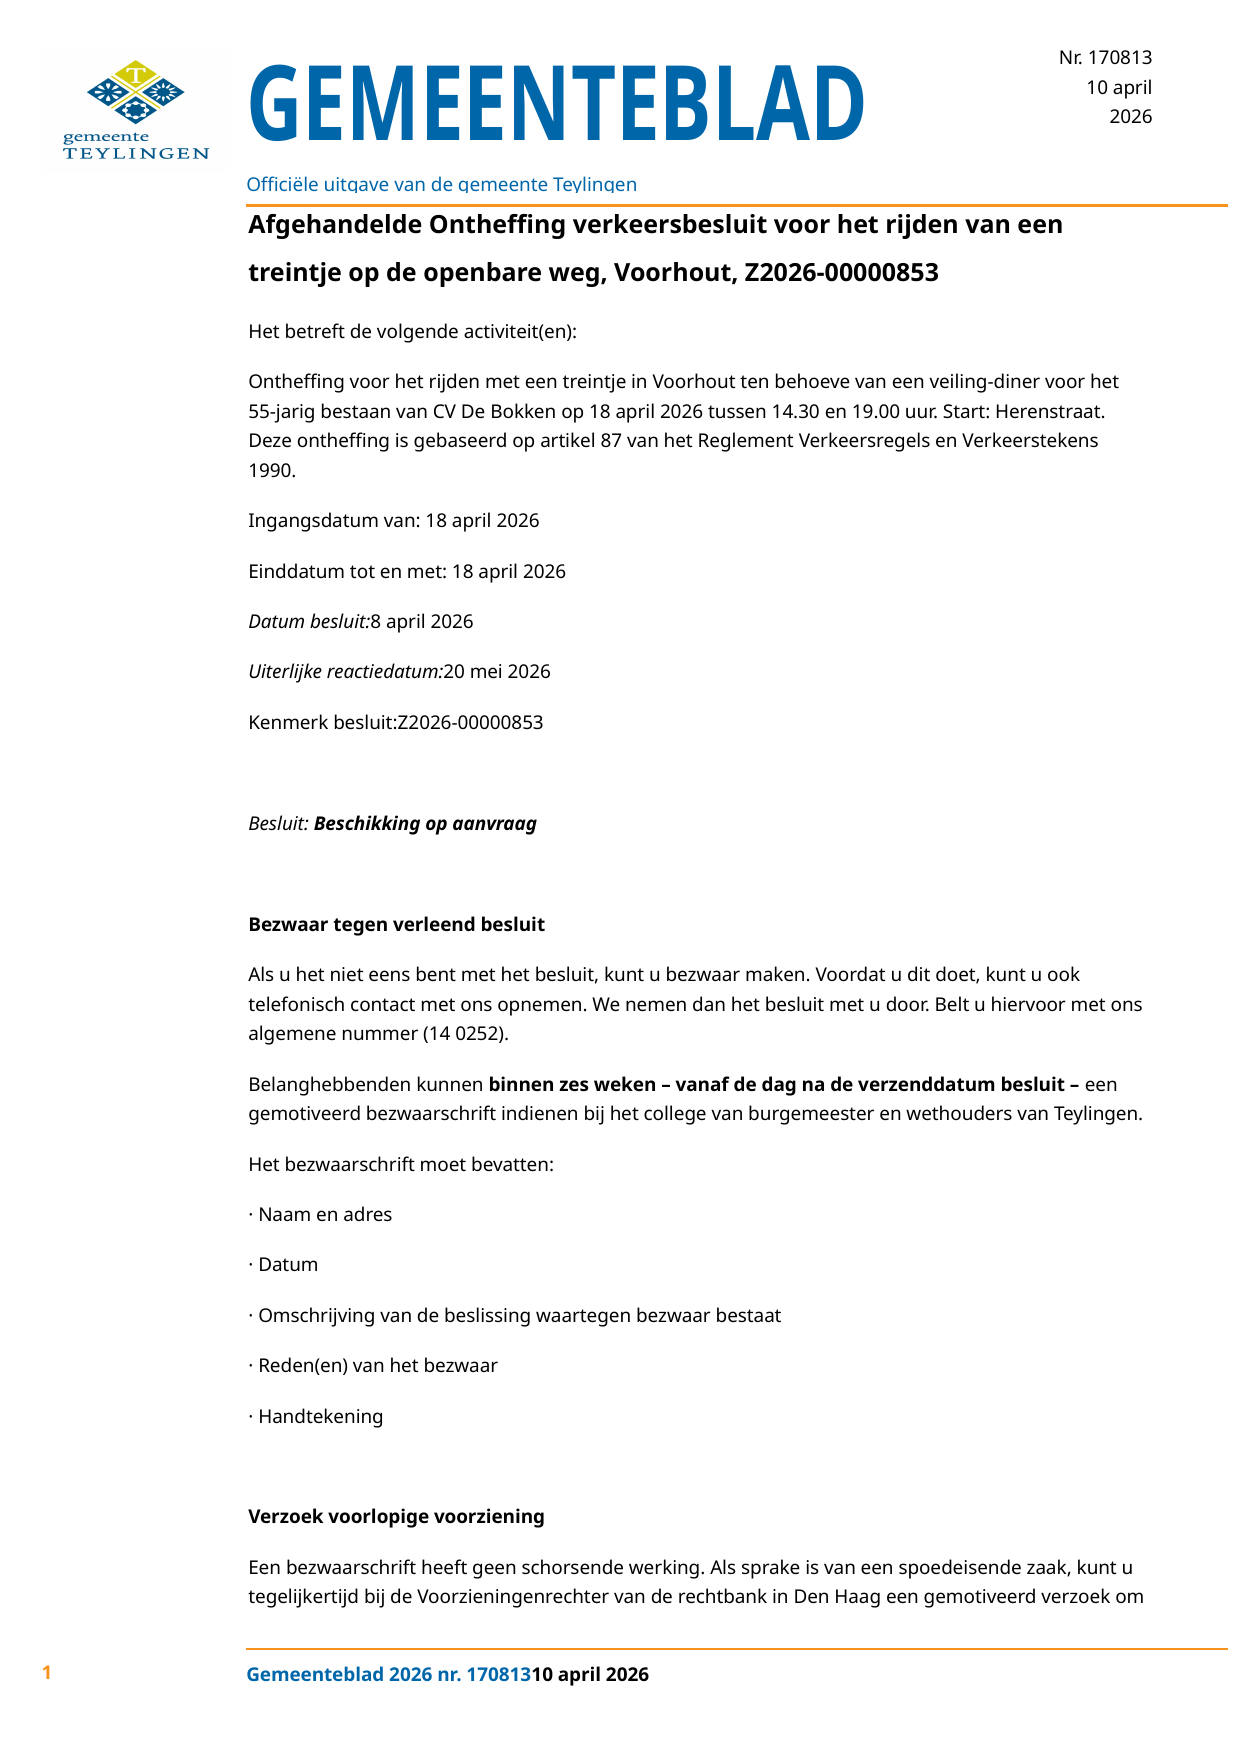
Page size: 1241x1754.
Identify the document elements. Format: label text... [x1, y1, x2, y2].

text Het betreft de volgende activiteit(en): [248, 318, 1152, 344]
text Afgehandelde Ontheffing verkeersbesluit voor het rijden van een treintje op de openbare weg, Voorhout, Z2026-00000853 [248, 207, 1152, 288]
text Het bezwaarschrift moet bevatten: [248, 1151, 1152, 1177]
text Besluit: Beschikking op aanvraag [248, 810, 1152, 836]
text Uiterlijke reactiedatum:20 mei 2026 [248, 659, 1152, 684]
text · Omschrijving van de beslissing waartegen bezwaar bestaat [248, 1302, 1152, 1328]
text · Handtekening [248, 1403, 1152, 1429]
text · Naam en adres [248, 1201, 1152, 1227]
text Bezwaar tegen verleend besluit [248, 911, 1152, 937]
picture [41, 47, 231, 172]
text Een bezwaarschrift heeft geen schorsende werking. Als sprake is van een spoedeisende zaak, kunt u tegelijkertijd bij de Voorzieningenrechter van de rechtbank in Den Haag een gemotiveerd verzoek om [248, 1554, 1152, 1609]
text Verzoek voorlopige voorziening [248, 1504, 1152, 1529]
text · Datum [248, 1252, 1152, 1277]
text Ontheffing voor het rijden met een treintje in Voorhout ten behoeve van een veiling-diner voor het 55-jarig bestaan van CV De Bokken op 18 april 2026 tussen 14.30 en 19.00 uur. Start: Herenstraat. Deze ontheffing is gebaseerd op artikel 87 van het Reglement Verkeersregels en Verkeerstekens 1990. [248, 368, 1152, 483]
text Als u het niet eens bent met het besluit, kunt u bezwaar maken. Voordat u dit doet, kunt u ook telefonisch contact met ons opnemen. We nemen dan het besluit met u door. Belt u hiervoor met ons algemene nummer (14 0252). [248, 961, 1152, 1046]
text Ingangsdatum van: 18 april 2026 [248, 507, 1152, 533]
text Datum besluit:8 april 2026 [248, 608, 1152, 634]
text · Reden(en) van het bezwaar [248, 1352, 1152, 1378]
text Belanghebbenden kunnen binnen zes weken – vanaf de dag na de verzenddatum besluit – een gemotiveerd bezwaarschrift indienen bij het college van burgemeester en wethouders van Teylingen. [248, 1071, 1152, 1126]
text Einddatum tot en met: 18 april 2026 [248, 558, 1152, 584]
text Kenmerk besluit:Z2026-00000853 [248, 709, 1152, 735]
